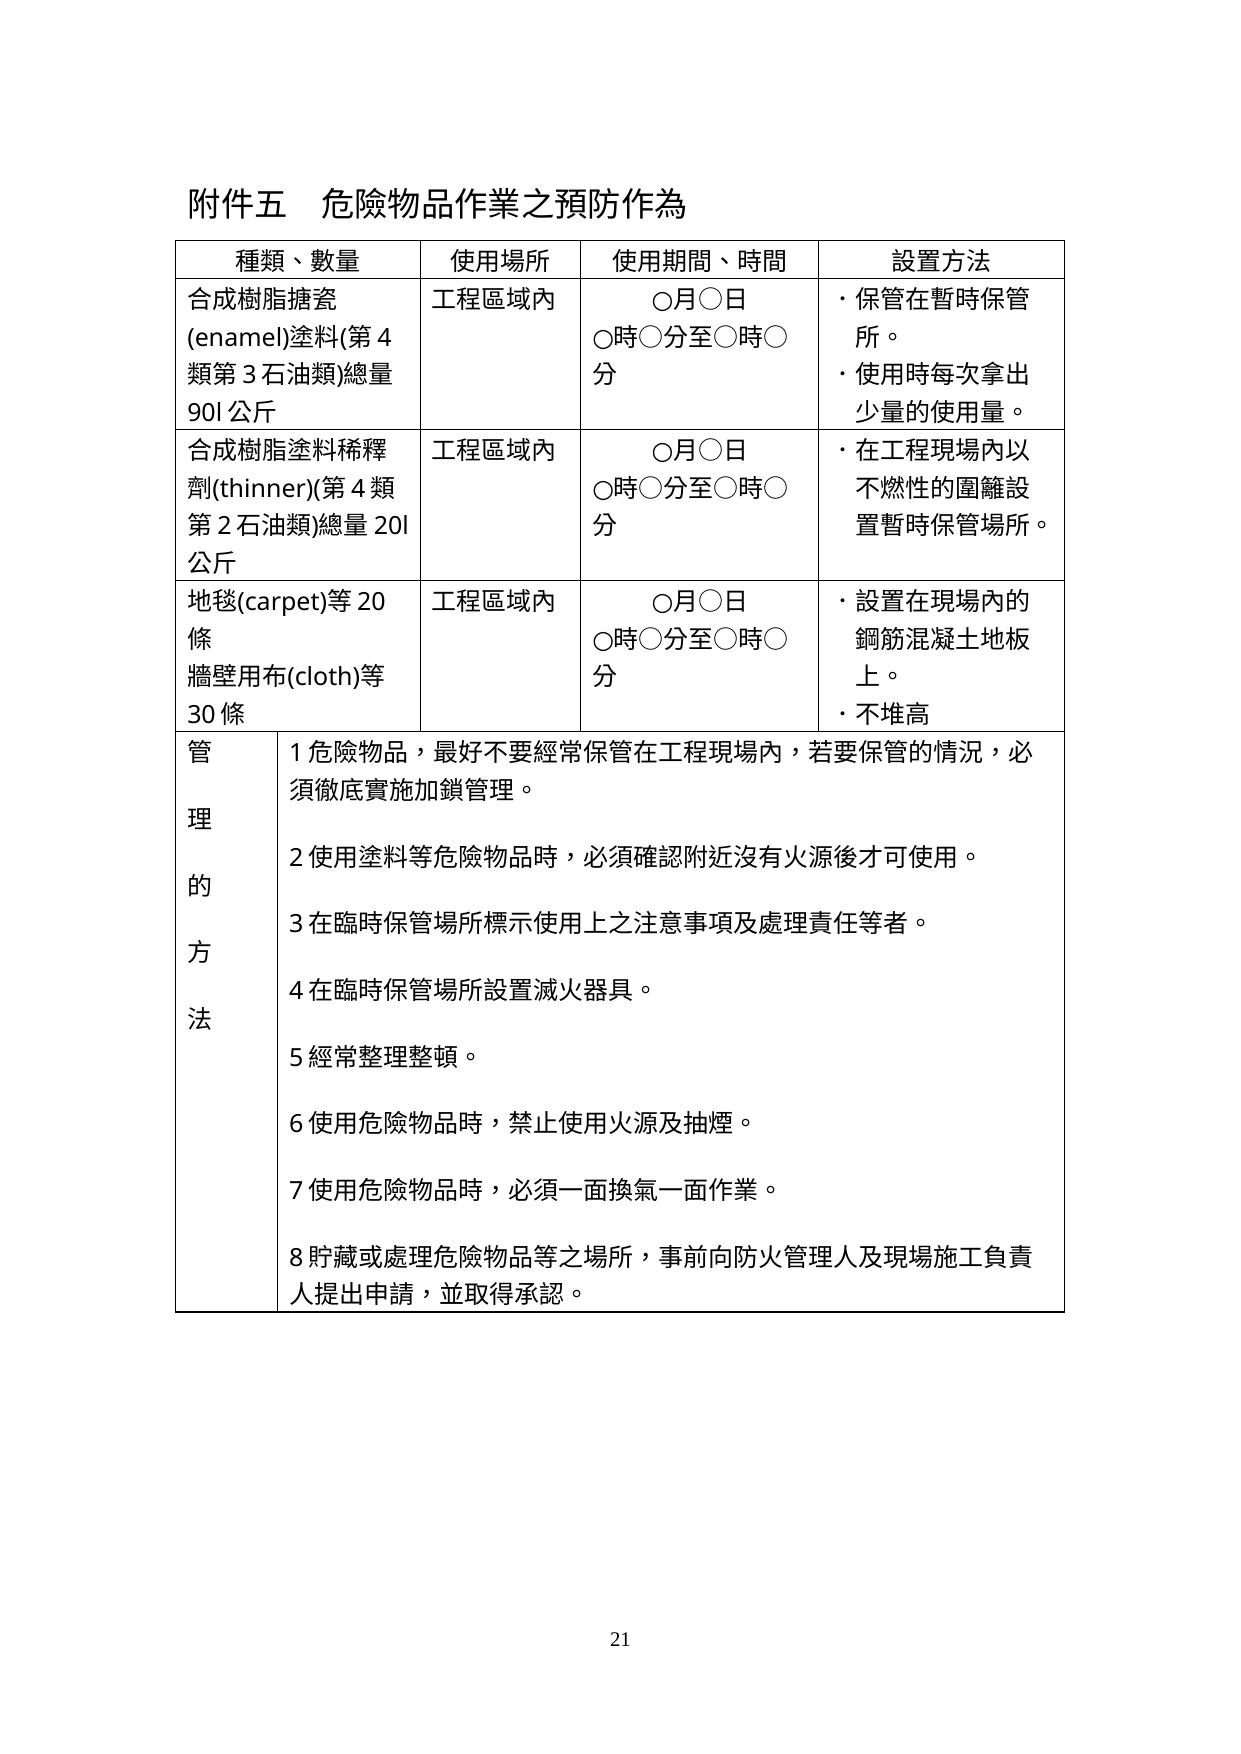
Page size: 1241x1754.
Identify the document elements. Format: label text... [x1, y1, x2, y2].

table_cell ○月○日 ○時○分至○時○分 [581, 581, 818, 731]
table_header 使用期間、時間 [581, 241, 818, 278]
table_cell 管 理 的 方 法 [176, 732, 277, 1311]
text 附件五 危險物品作業之預防作為 [187, 164, 1053, 239]
table_cell 地毯(carpet)等20條 牆壁用布(cloth)等30條 [176, 581, 420, 731]
table_header 使用場所 [421, 241, 580, 278]
table_cell 合成樹脂搪瓷(enamel)塗料(第4類第3石油類)總量90l公斤 [176, 279, 420, 429]
table_cell ○月○日 ○時○分至○時○分 [581, 279, 818, 429]
table_cell ．保管在暫時保管所。 ．使用時每次拿出少量的使用量。 [819, 279, 1064, 429]
table_header 種類、數量 [176, 241, 420, 278]
table_cell ．在工程現場內以不燃性的圍籬設置暫時保管場所。 [819, 430, 1064, 580]
table_cell ．設置在現場內的鋼筋混凝土地板上。 ．不堆高 [819, 581, 1064, 731]
table_cell ○月○日 ○時○分至○時○分 [581, 430, 818, 580]
table_cell 合成樹脂塗料稀釋劑(thinner)(第4類第2石油類)總量20l公斤 [176, 430, 420, 580]
table_cell 工程區域內 [421, 279, 580, 429]
table_header 設置方法 [819, 241, 1064, 278]
table_cell 1危險物品，最好不要經常保管在工程現場內，若要保管的情況，必須徹底實施加鎖管理。 2使用塗料等危險物品時，必須確認附近沒有火源後才可使用。 3在臨時保管場所標示使用上之注意事項及處理責任等者。 4在臨時保管場所設置滅火器具。 5經常整理整頓。 6使用危險物品時，禁止使用火源及抽煙。 7使用危險物品時，必須一面換氣一面作業。 8貯藏或處理危險物品等之場所，事前向防火管理人及現場施工負責人提出申請，並取得承認。 [278, 732, 1064, 1311]
table_cell 工程區域內 [421, 581, 580, 731]
table_cell 工程區域內 [421, 430, 580, 580]
